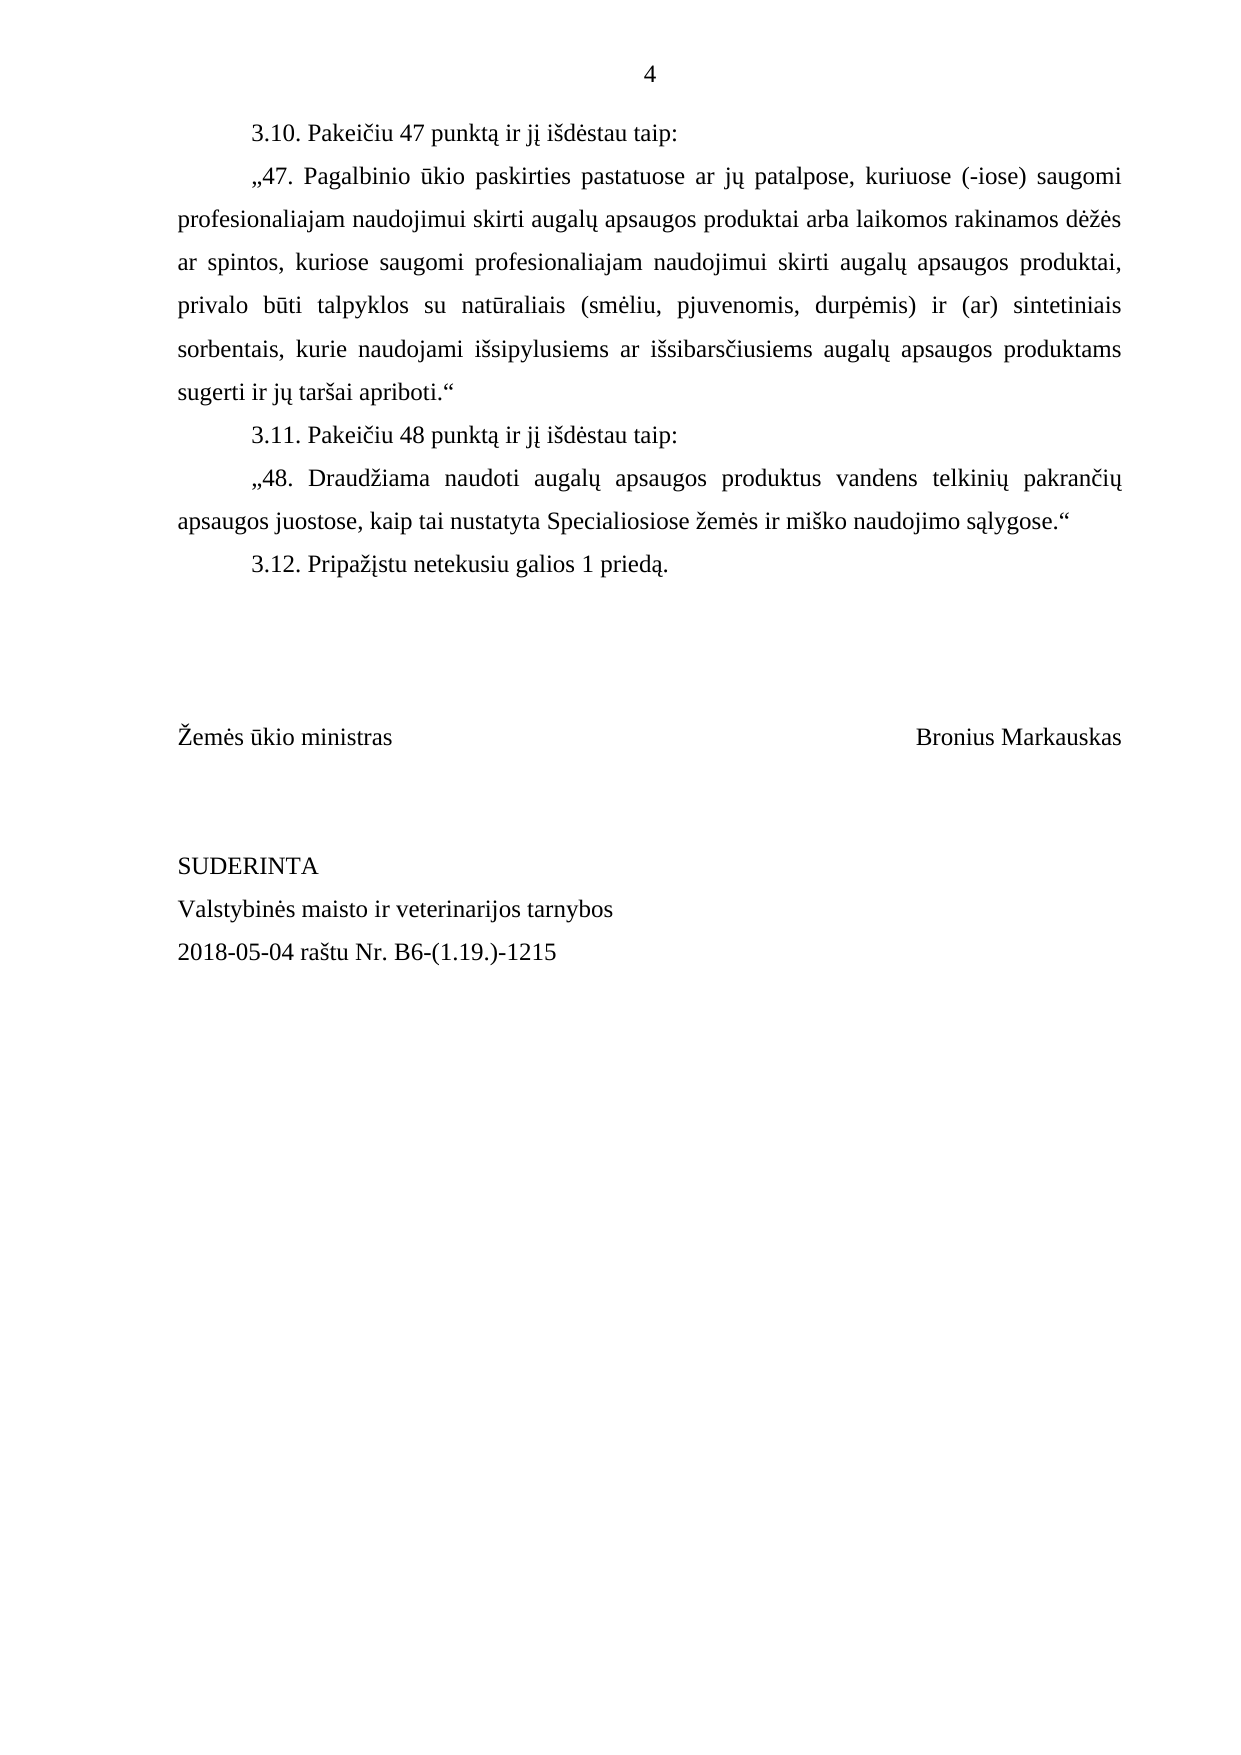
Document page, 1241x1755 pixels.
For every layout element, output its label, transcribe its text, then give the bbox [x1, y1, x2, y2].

text „48. Draudžiama naudoti augalų apsaugos produktus vandens telkinių pakrančių apsaugos juostose, kaip tai nustatyta Specialiosiose žemės ir miško naudojimo sąlygose.“ [177, 463, 1122, 535]
text 2018-05-04 raštu Nr. B6-(1.19.)-1215 [177, 937, 1122, 966]
text 3.11. Pakeičiu 48 punktą ir jį išdėstau taip: [177, 420, 1122, 449]
text 3.10. Pakeičiu 47 punktą ir jį išdėstau taip: [177, 118, 1122, 147]
text „47. Pagalbinio ūkio paskirties pastatuose ar jų patalpose, kuriuose (-iose) saugomi profesionaliajam naudojimui skirti augalų apsaugos produktai arba laikomos rakinamos dėžės ar spintos, kuriose saugomi profesionaliajam naudojimui skirti augalų apsaugos produktai, privalo būti talpyklos su natūraliais (smėliu, pjuvenomis, durpėmis) ir (ar) sintetiniais sorbentais, kurie naudojami išsipylusiems ar išsibarsčiusiems augalų apsaugos produktams sugerti ir jų taršai apriboti.“ [177, 161, 1122, 406]
text SUDERINTA [177, 851, 1122, 880]
text Valstybinės maisto ir veterinarijos tarnybos [177, 894, 1122, 923]
text Žemės ūkio ministras Bronius Markauskas [177, 722, 1122, 751]
text 3.12. Pripažįstu netekusiu galios 1 priedą. [177, 549, 1122, 578]
